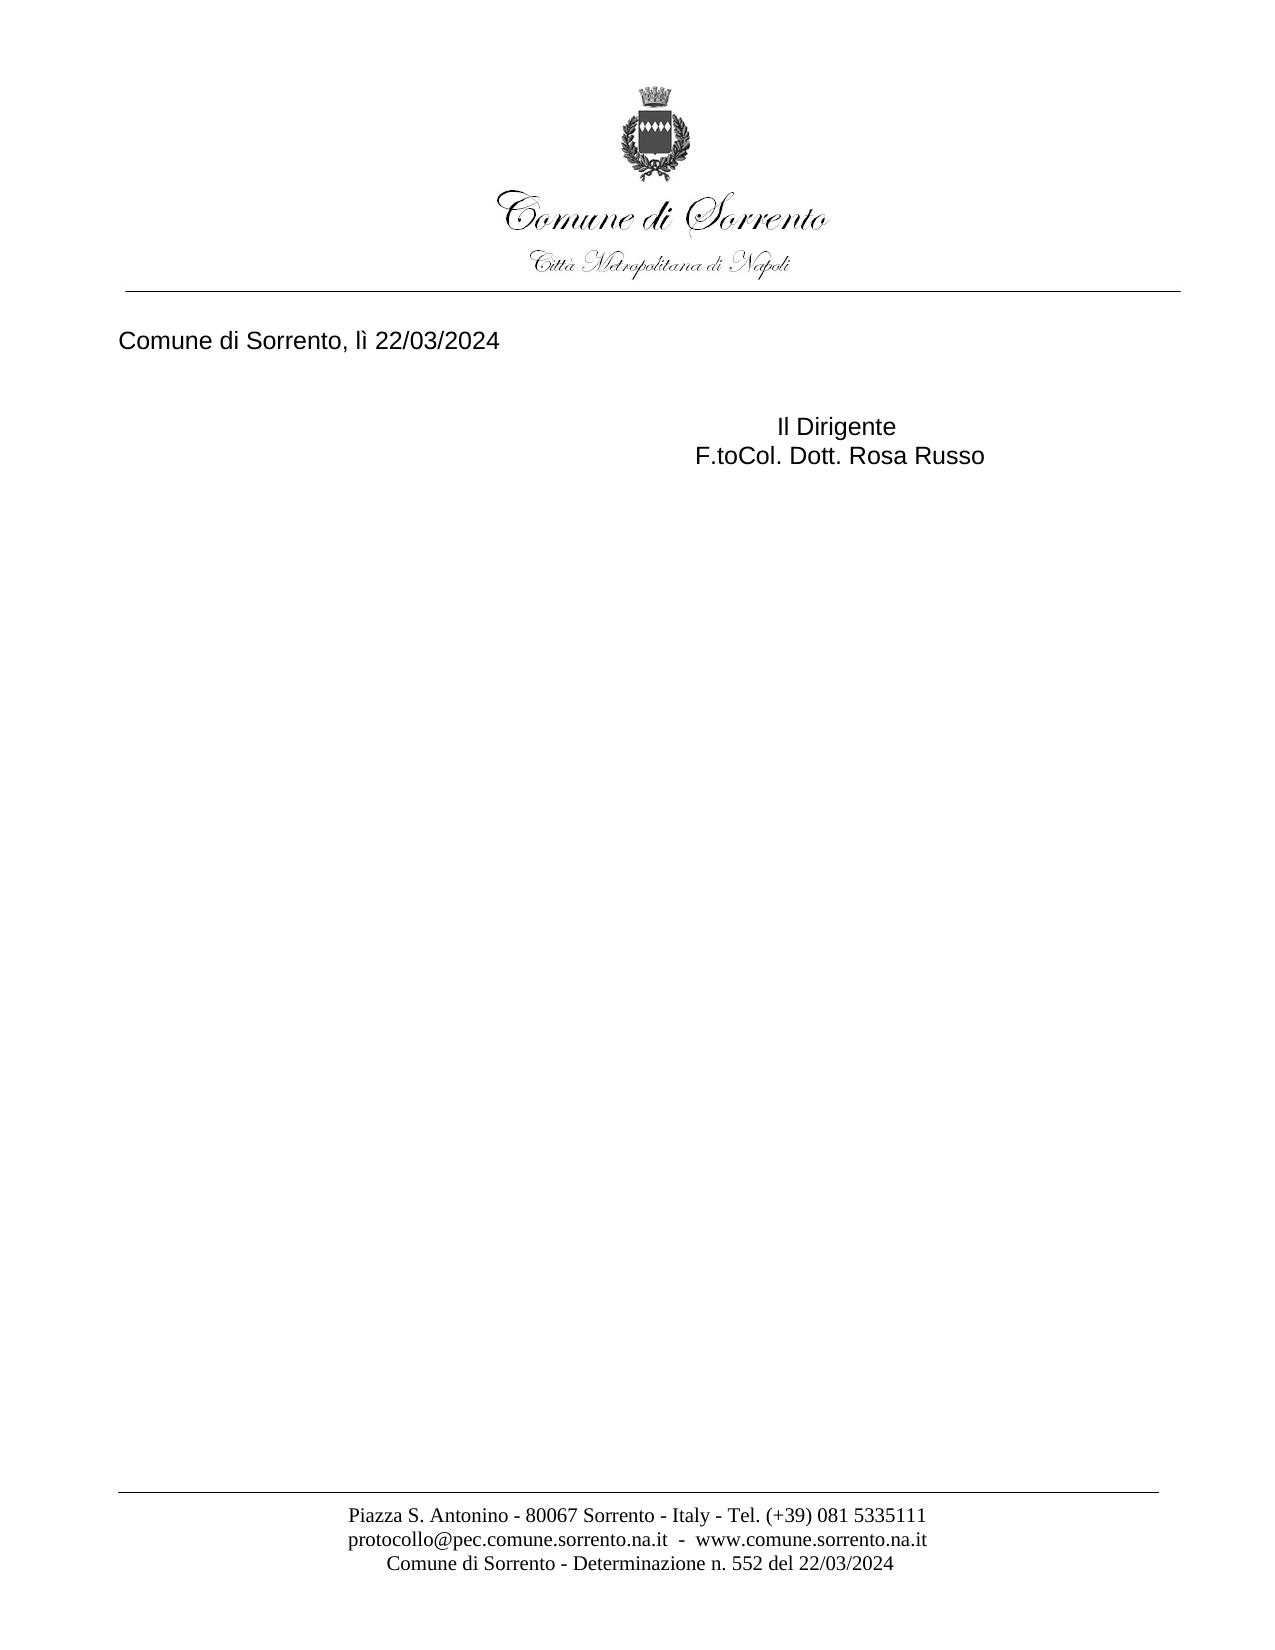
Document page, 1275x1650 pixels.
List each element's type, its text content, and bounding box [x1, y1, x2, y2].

text Comune di Sorrento, lì 22/03/2024 [118, 326, 1039, 354]
table_header [118, 412, 599, 441]
table_cell [118, 441, 599, 469]
table_cell F.toCol. Dott. Rosa Russo [599, 441, 1081, 469]
table_header Il Dirigente [599, 412, 1081, 441]
